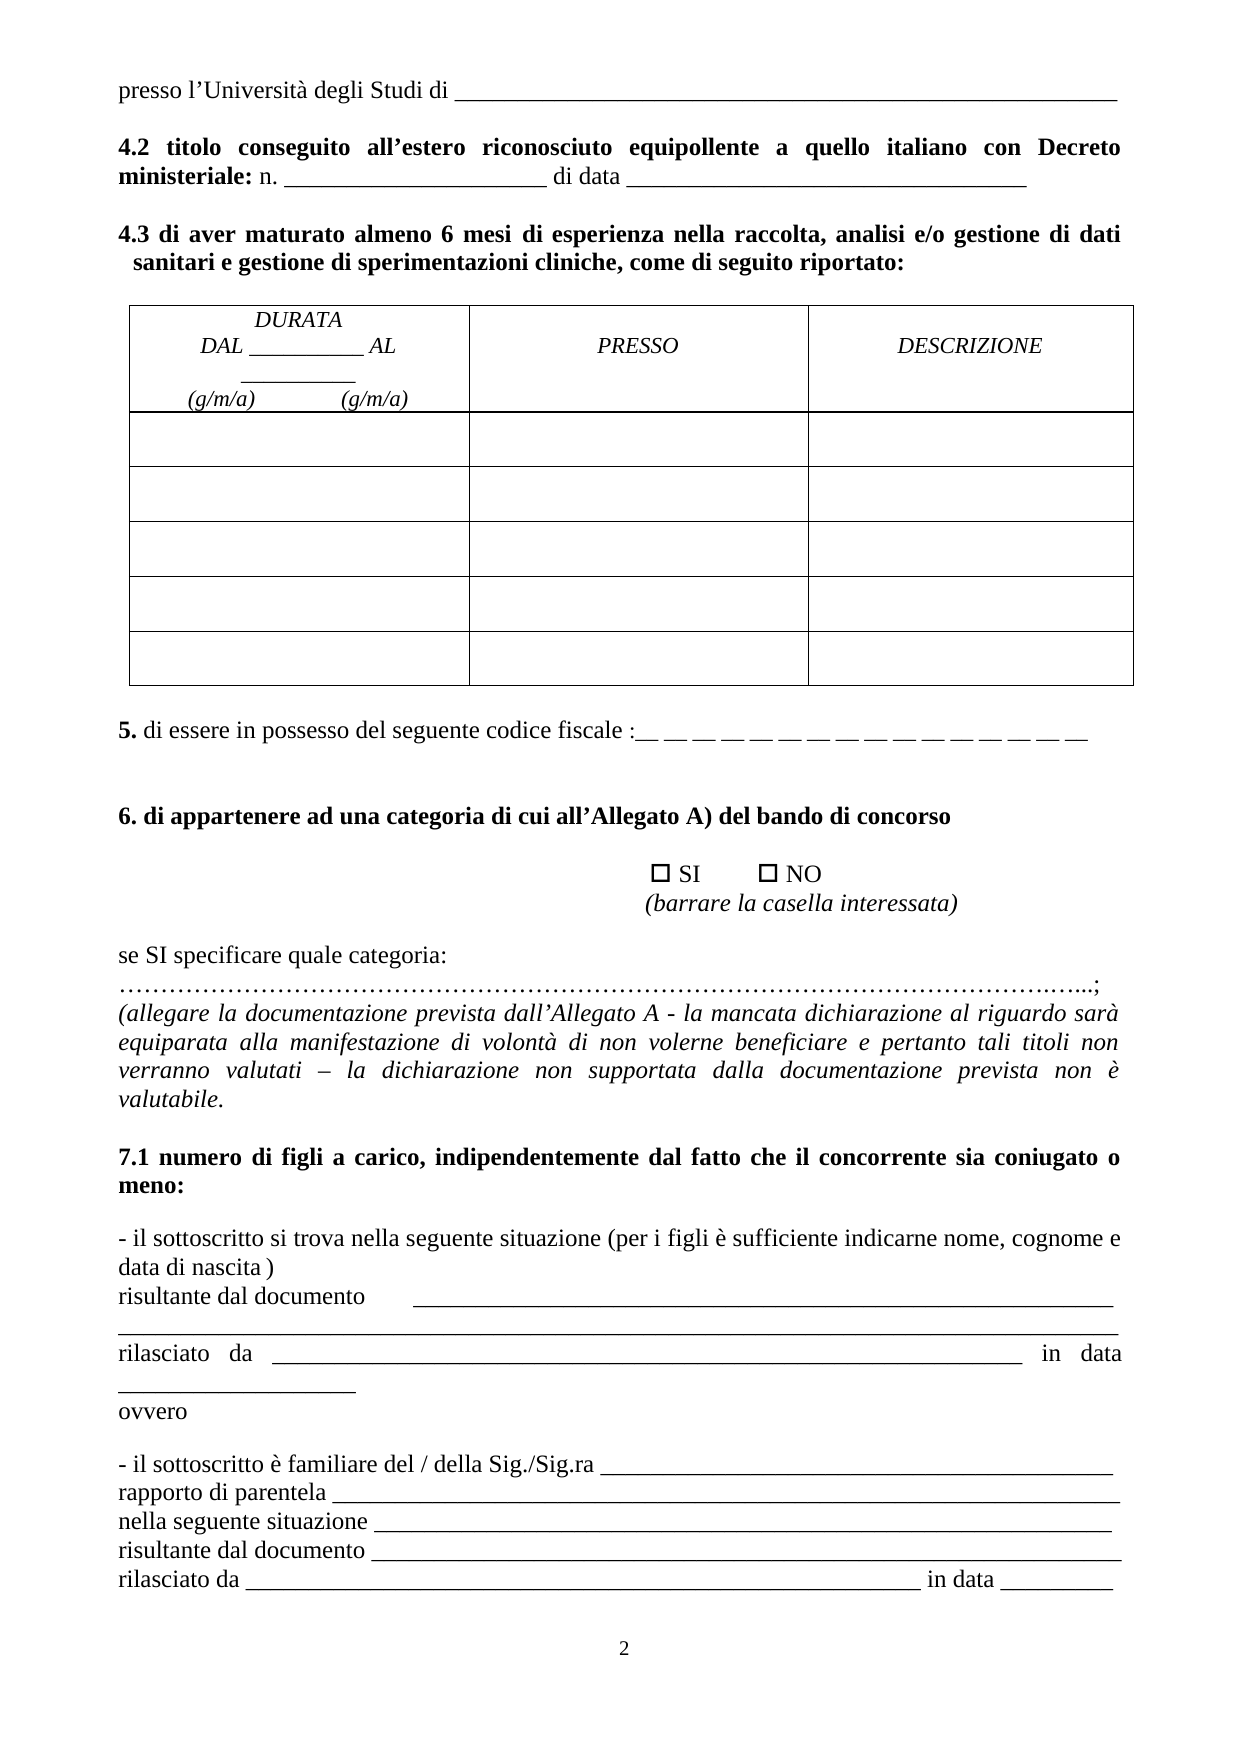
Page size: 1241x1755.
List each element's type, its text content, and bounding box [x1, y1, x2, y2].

text rilasciato da ______________________________________________________ in data _________ [118, 1564, 1122, 1592]
text se SI specificare quale categoria: [118, 941, 1122, 969]
text 4.2 titolo conseguito all’estero riconosciuto equipollente a quello italiano con Decreto ministeriale: n. _____________________ di data ________________________________ [118, 132, 1122, 190]
text (allegare la documentazione prevista dall’Allegato A - la mancata dichiarazione al riguardo sarà equiparata alla manifestazione di volontà di non volerne beneficiare e pertanto tali titoli non verranno valutati – la dichiarazione non supportata dalla documentazione prevista non è valutabile. [118, 998, 1122, 1113]
table_cell [809, 632, 1133, 685]
table_cell [809, 467, 1133, 521]
table_cell [470, 413, 808, 466]
text (barrare la casella interessata) [645, 888, 1122, 916]
text  SI  NO [118, 859, 1122, 888]
table_cell [470, 577, 808, 631]
table_cell [809, 577, 1133, 631]
table_cell [470, 467, 808, 521]
table_cell [809, 413, 1133, 466]
text ovvero [118, 1396, 1122, 1424]
text nella seguente situazione ___________________________________________________________ [118, 1506, 1122, 1535]
text ………………………………………………………………………………………………….…...; [118, 969, 1122, 998]
text 4.3 di aver maturato almeno 6 mesi di esperienza nella raccolta, analisi e/o gestione di dati sanitari e gestione di sperimentazioni cliniche, come di seguito riportato: [118, 219, 1122, 276]
text 6. di appartenere ad una categoria di cui all’Allegato A) del bando di concorso [118, 801, 1122, 830]
text risultante dal documento ____________________________________________________________ [118, 1535, 1122, 1564]
text rilasciato da ____________________________________________________________ in data ___________________ [118, 1338, 1122, 1396]
table_cell [809, 522, 1133, 576]
table_header PRESSO [470, 306, 808, 411]
table_cell [130, 467, 469, 521]
table_cell [470, 632, 808, 685]
table_cell [130, 632, 469, 685]
text - il sottoscritto si trova nella seguente situazione (per i figli è sufficiente indicarne nome, cognome e data di nascita ) [118, 1223, 1122, 1281]
text 5. di essere in possesso del seguente codice fiscale :__ __ __ __ __ __ __ __ __ __ __ __ __ __ __ __ [118, 715, 1122, 744]
table_cell [470, 522, 808, 576]
text presso l’Università degli Studi di _____________________________________________________ [118, 75, 1122, 104]
table_cell [130, 522, 469, 576]
text 7.1 numero di figli a carico, indipendentemente dal fatto che il concorrente sia coniugato o meno: [118, 1142, 1122, 1199]
text ________________________________________________________________________________ [118, 1309, 1122, 1338]
text - il sottoscritto è familiare del / della Sig./Sig.ra _________________________________________ [118, 1449, 1122, 1477]
table_header DURATA DAL __________ AL __________ (g/m/a) (g/m/a) [130, 306, 469, 411]
text risultante dal documento ________________________________________________________ [118, 1281, 1122, 1309]
table_cell [130, 577, 469, 631]
table_cell [130, 413, 469, 466]
text rapporto di parentela _______________________________________________________________ [118, 1477, 1122, 1506]
table_header DESCRIZIONE [809, 306, 1133, 411]
